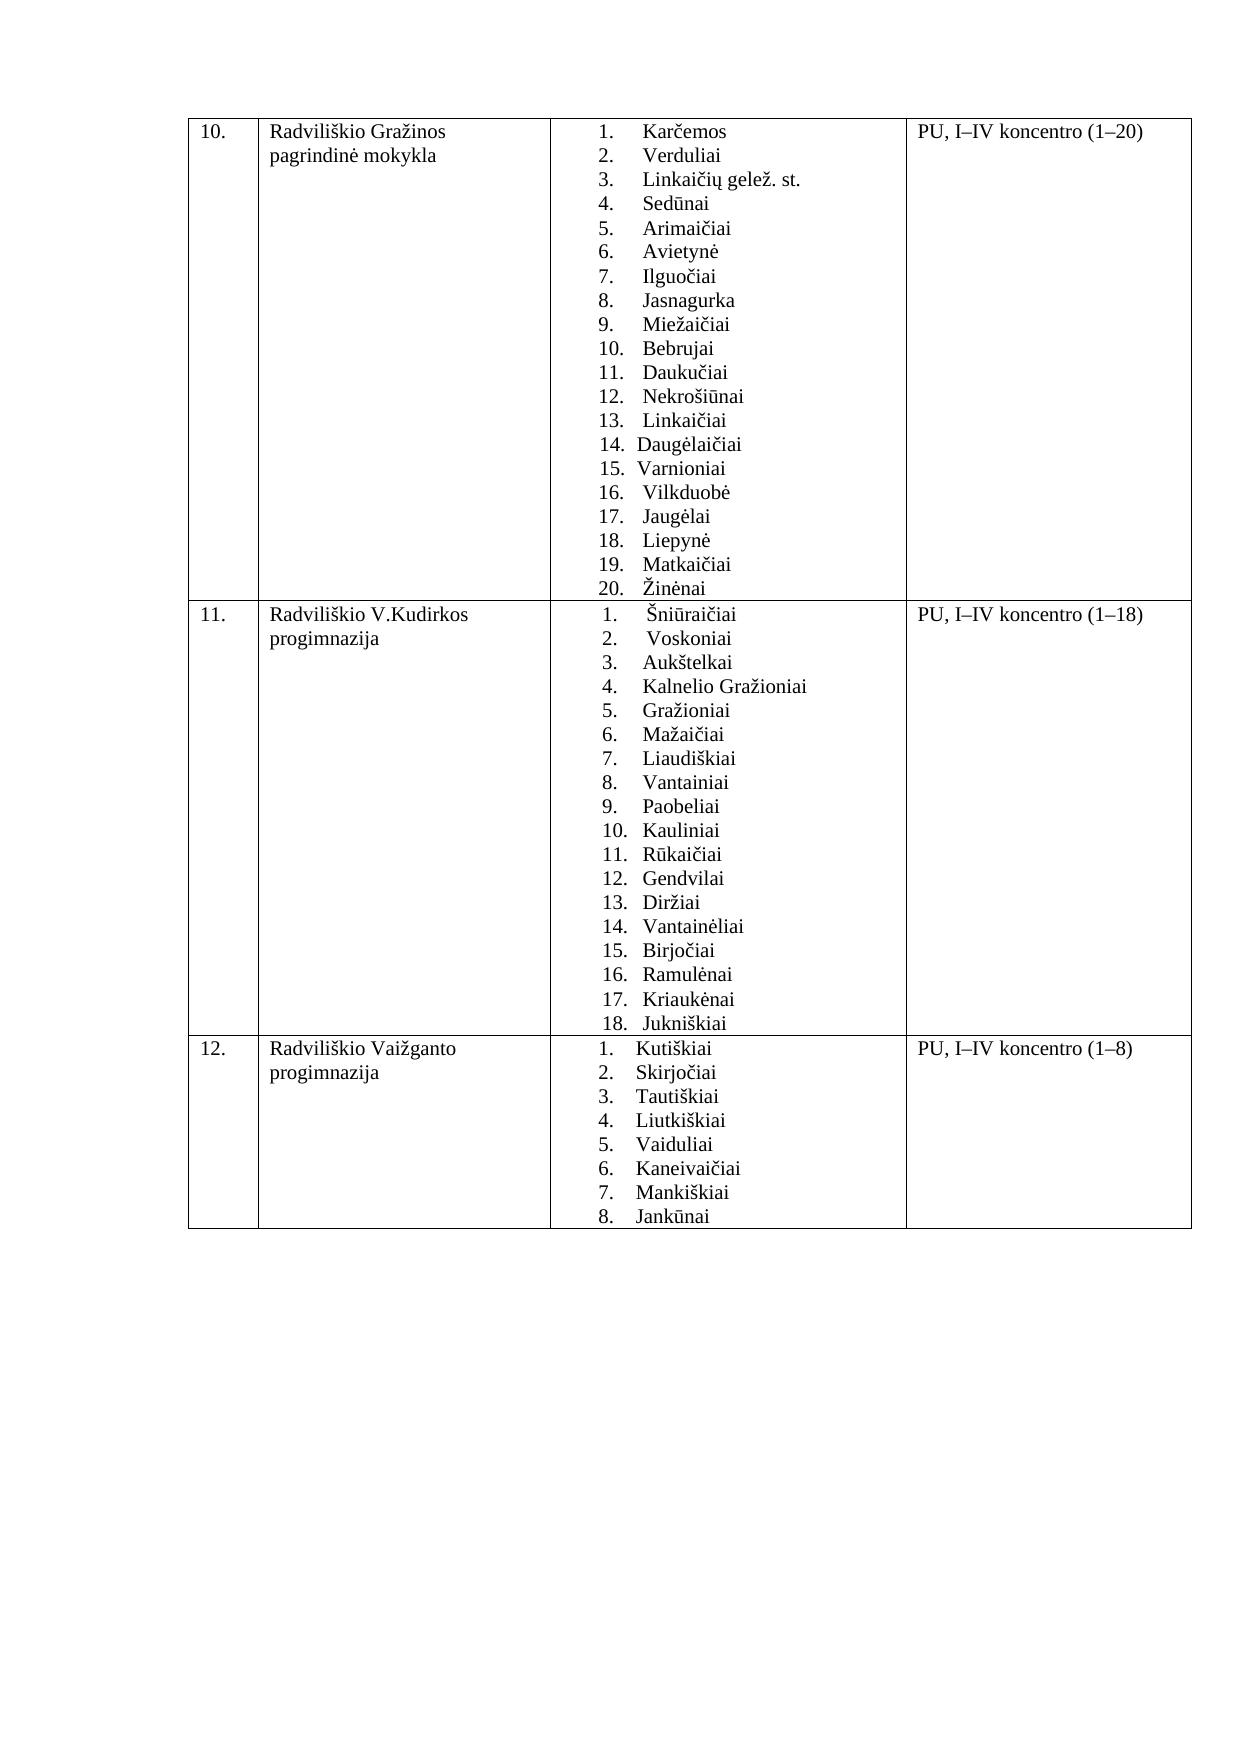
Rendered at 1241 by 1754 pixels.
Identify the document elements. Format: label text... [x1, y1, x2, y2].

table_cell 12. [189, 1036, 258, 1228]
table_cell 1. Šniūraičiai 2. Voskoniai 3. Aukštelkai 4. Kalnelio Gražioniai 5. Gražioniai 6. Mažaičiai 7. Liaudiškiai 8. Vantainiai 9. Paobeliai 10. Kauliniai 11. Rūkaičiai 12. Gendvilai 13. Diržiai 14. Vantainėliai 15. Birjočiai 16. Ramulėnai 17. Kriaukėnai 18. Jukniškiai [551, 601, 906, 1034]
table_cell 11. [189, 601, 258, 1034]
table_cell PU, I–IV koncentro (1–20) [907, 119, 1191, 600]
table_cell 1. Kutiškiai 2. Skirjočiai 3. Tautiškiai 4. Liutkiškiai 5. Vaiduliai 6. Kaneivaičiai 7. Mankiškiai 8. Jankūnai [551, 1036, 906, 1228]
table_cell 10. [189, 119, 258, 600]
table_cell 1. Karčemos 2. Verduliai 3. Linkaičių gelež. st. 4. Sedūnai 5. Arimaičiai 6. Avietynė 7. Ilguočiai 8. Jasnagurka 9. Miežaičiai 10. Bebrujai 11. Daukučiai 12. Nekrošiūnai 13. Linkaičiai 14. Daugėlaičiai 15. Varnioniai 16. Vilkduobė 17. Jaugėlai 18. Liepynė 19. Matkaičiai 20. Žinėnai [551, 119, 906, 600]
table_cell PU, I–IV koncentro (1–18) [907, 601, 1191, 1034]
table_cell Radviliškio Gražinos pagrindinė mokykla [259, 119, 550, 600]
table_cell PU, I–IV koncentro (1–8) [907, 1036, 1191, 1228]
table_cell Radviliškio V.Kudirkos progimnazija [259, 601, 550, 1034]
table_cell Radviliškio Vaižganto progimnazija [259, 1036, 550, 1228]
